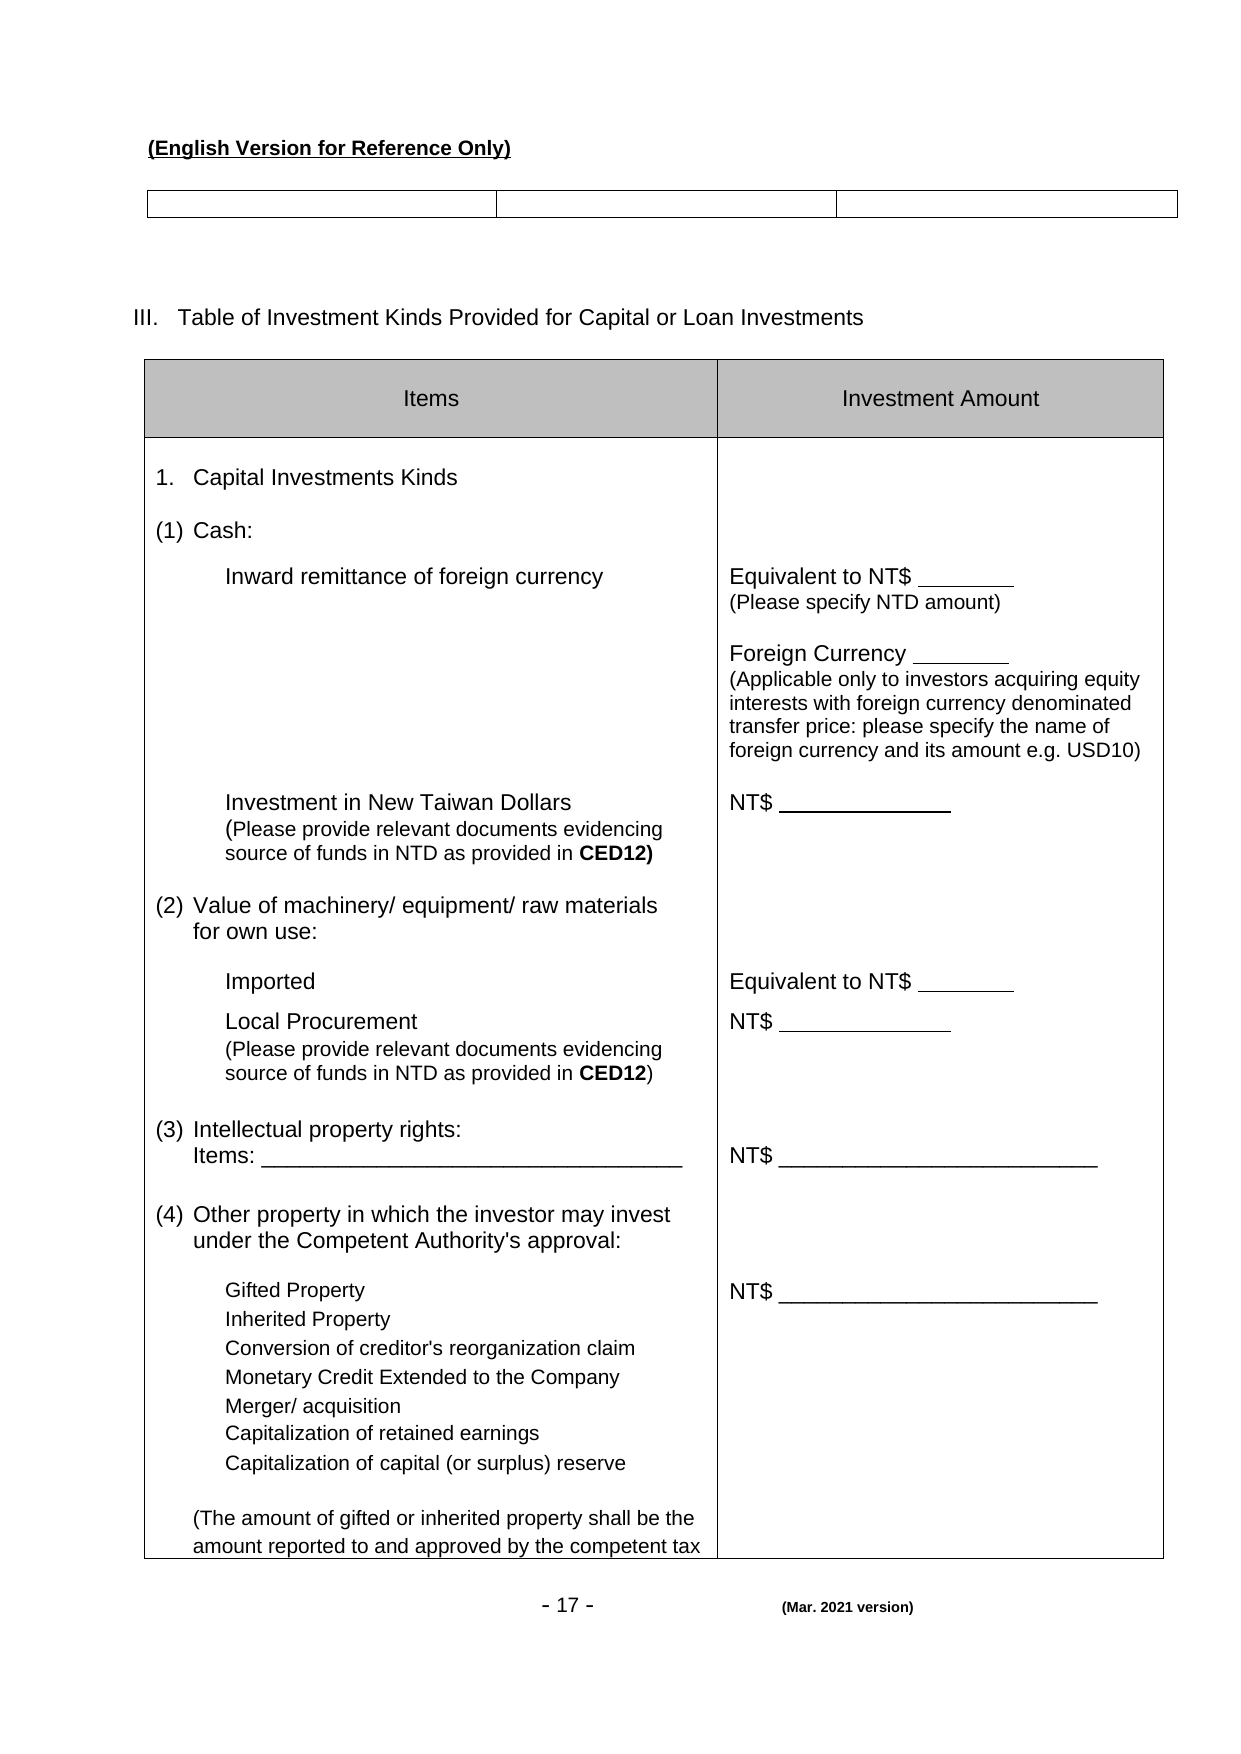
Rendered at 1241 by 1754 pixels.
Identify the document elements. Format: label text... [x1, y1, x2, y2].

table_cell [837, 191, 1177, 217]
table_cell Monetary Credit Extended to the Company [145, 1365, 717, 1393]
table_cell [718, 1201, 1163, 1278]
table_cell [718, 1365, 1163, 1393]
table_cell NT$ [718, 1008, 1163, 1116]
table_header Investment Amount [718, 360, 1163, 437]
table_cell Capital Investments Kinds [145, 438, 717, 517]
table_cell Other property in which the investor may invest under the Competent Authority's approval: [145, 1201, 717, 1278]
list Table of Investment Kinds Provided for Capital or Loan Investments [133, 304, 1107, 331]
table_cell Inherited Property [145, 1307, 717, 1336]
table_cell [148, 191, 496, 217]
table_cell Conversion of creditor's reorganization claim [145, 1336, 717, 1364]
table_cell Investment in New Taiwan Dollars (Please provide relevant documents evidencing source of funds in NTD as provided in CED12) [145, 789, 717, 892]
table_cell NT$ _________________________ [718, 1116, 1163, 1201]
table_cell [497, 191, 836, 217]
table_cell [718, 517, 1163, 563]
table_cell Intellectual property rights: Items: _________________________________ [145, 1116, 717, 1201]
table_cell Merger/ acquisition Capitalization of retained earnings Capitalization of capital (or surplus) reserve (The amount of gifted or inherited property shall be the amount reported to and approved by the competent tax [145, 1394, 717, 1558]
table_cell NT$ [718, 789, 1163, 892]
table_cell Inward remittance of foreign currency [145, 563, 717, 788]
table_cell [718, 1307, 1163, 1336]
table_cell [718, 1394, 1163, 1558]
table_cell Local Procurement (Please provide relevant documents evidencing source of funds in NTD as provided in CED12) [145, 1008, 717, 1116]
table_header Items [145, 360, 717, 437]
table_cell [718, 1336, 1163, 1364]
table_cell Imported [145, 968, 717, 1008]
table_cell [718, 438, 1163, 517]
table_cell Cash: [145, 517, 717, 563]
table_cell Value of machinery/ equipment/ raw materials for own use: [145, 892, 717, 968]
table_cell Gifted Property [145, 1278, 717, 1307]
table_cell Equivalent to NT$ [718, 968, 1163, 1008]
table_cell [718, 892, 1163, 968]
table_cell Equivalent to NT$ (Please specify NTD amount) Foreign Currency (Applicable only to investors acquiring equity interests with foreign currency denominated transfer price: please specify the name of foreign currency and its amount e.g. USD10) [718, 563, 1163, 788]
table_cell NT$ _________________________ [718, 1278, 1163, 1307]
